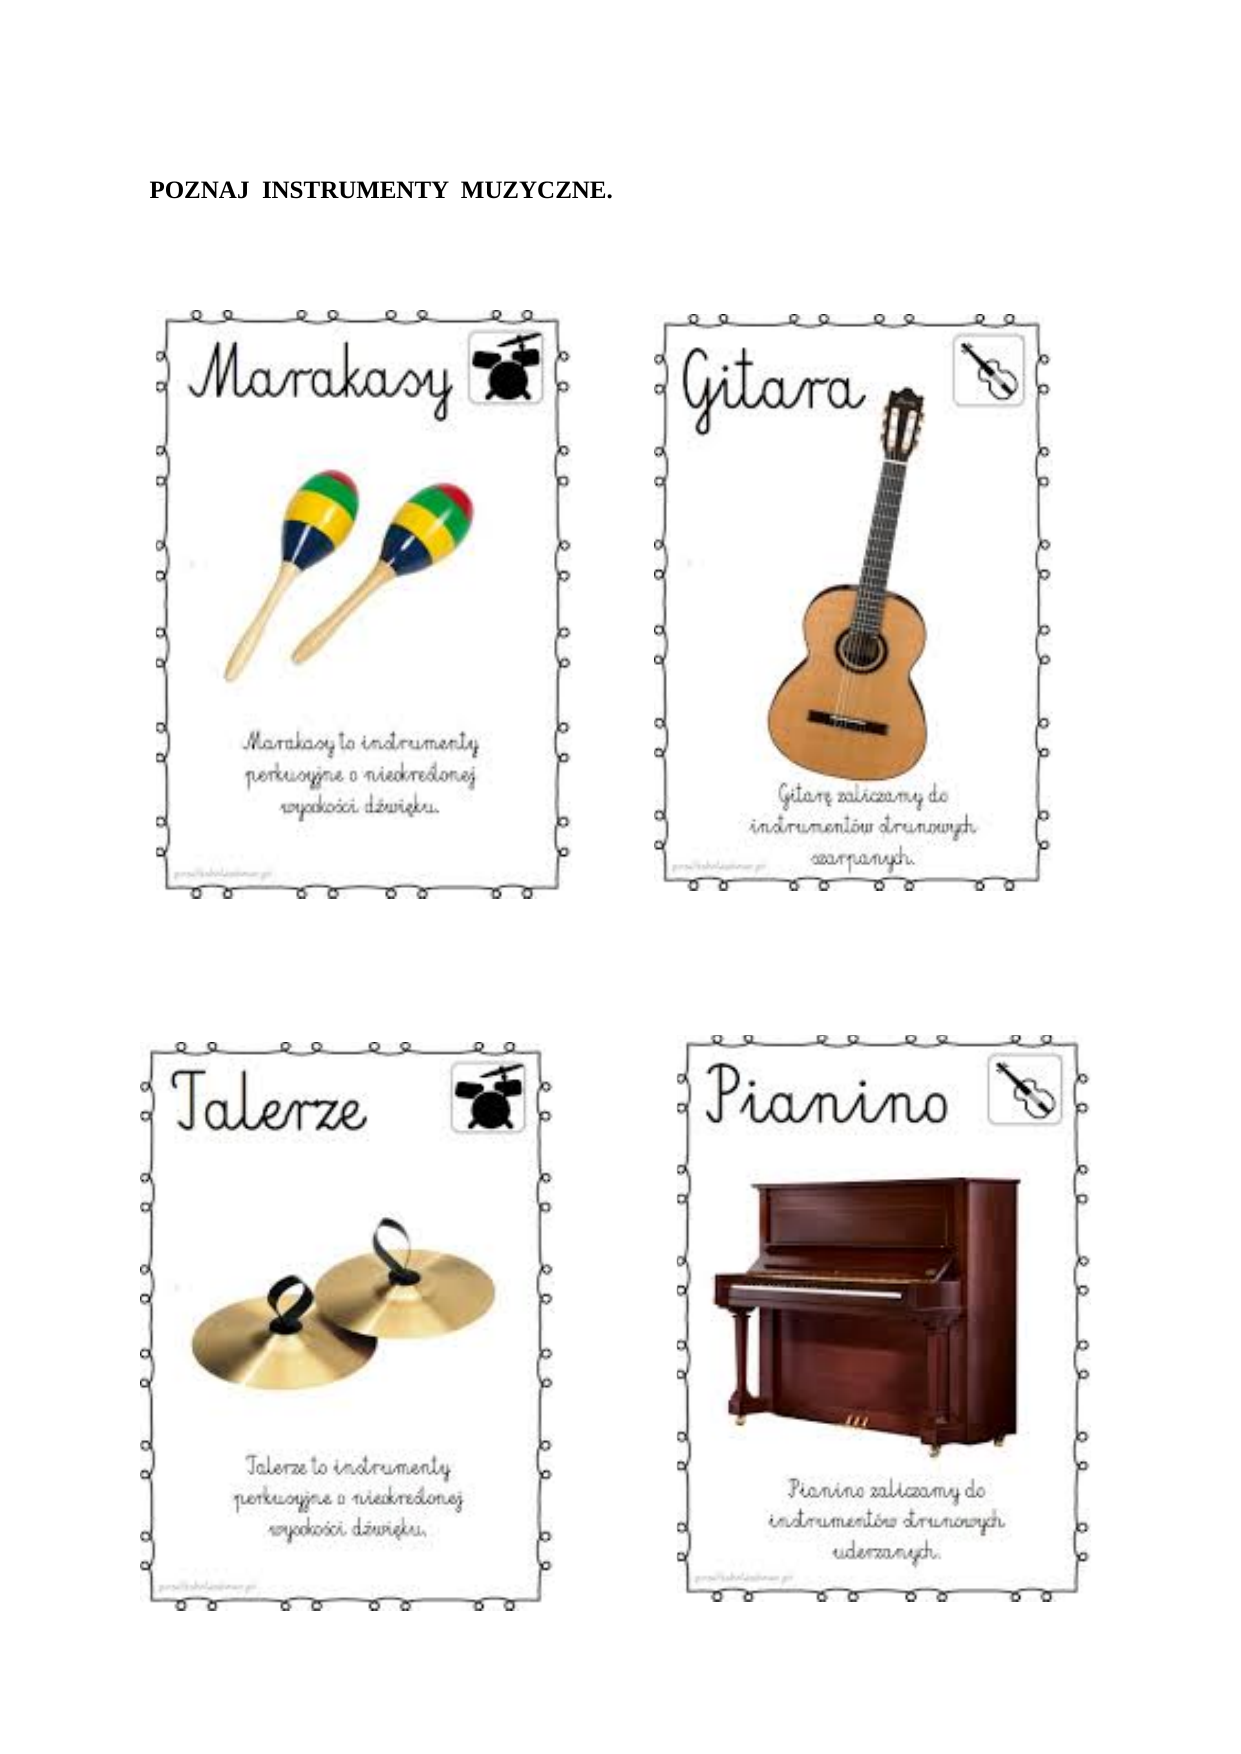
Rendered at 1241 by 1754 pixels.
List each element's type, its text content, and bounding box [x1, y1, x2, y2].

picture [140, 1042, 555, 1611]
picture [654, 314, 1053, 891]
picture [155, 310, 573, 899]
text POZNAJ INSTRUMENTY MUZYCZNE. [118, 176, 1122, 204]
picture [676, 1035, 1092, 1602]
